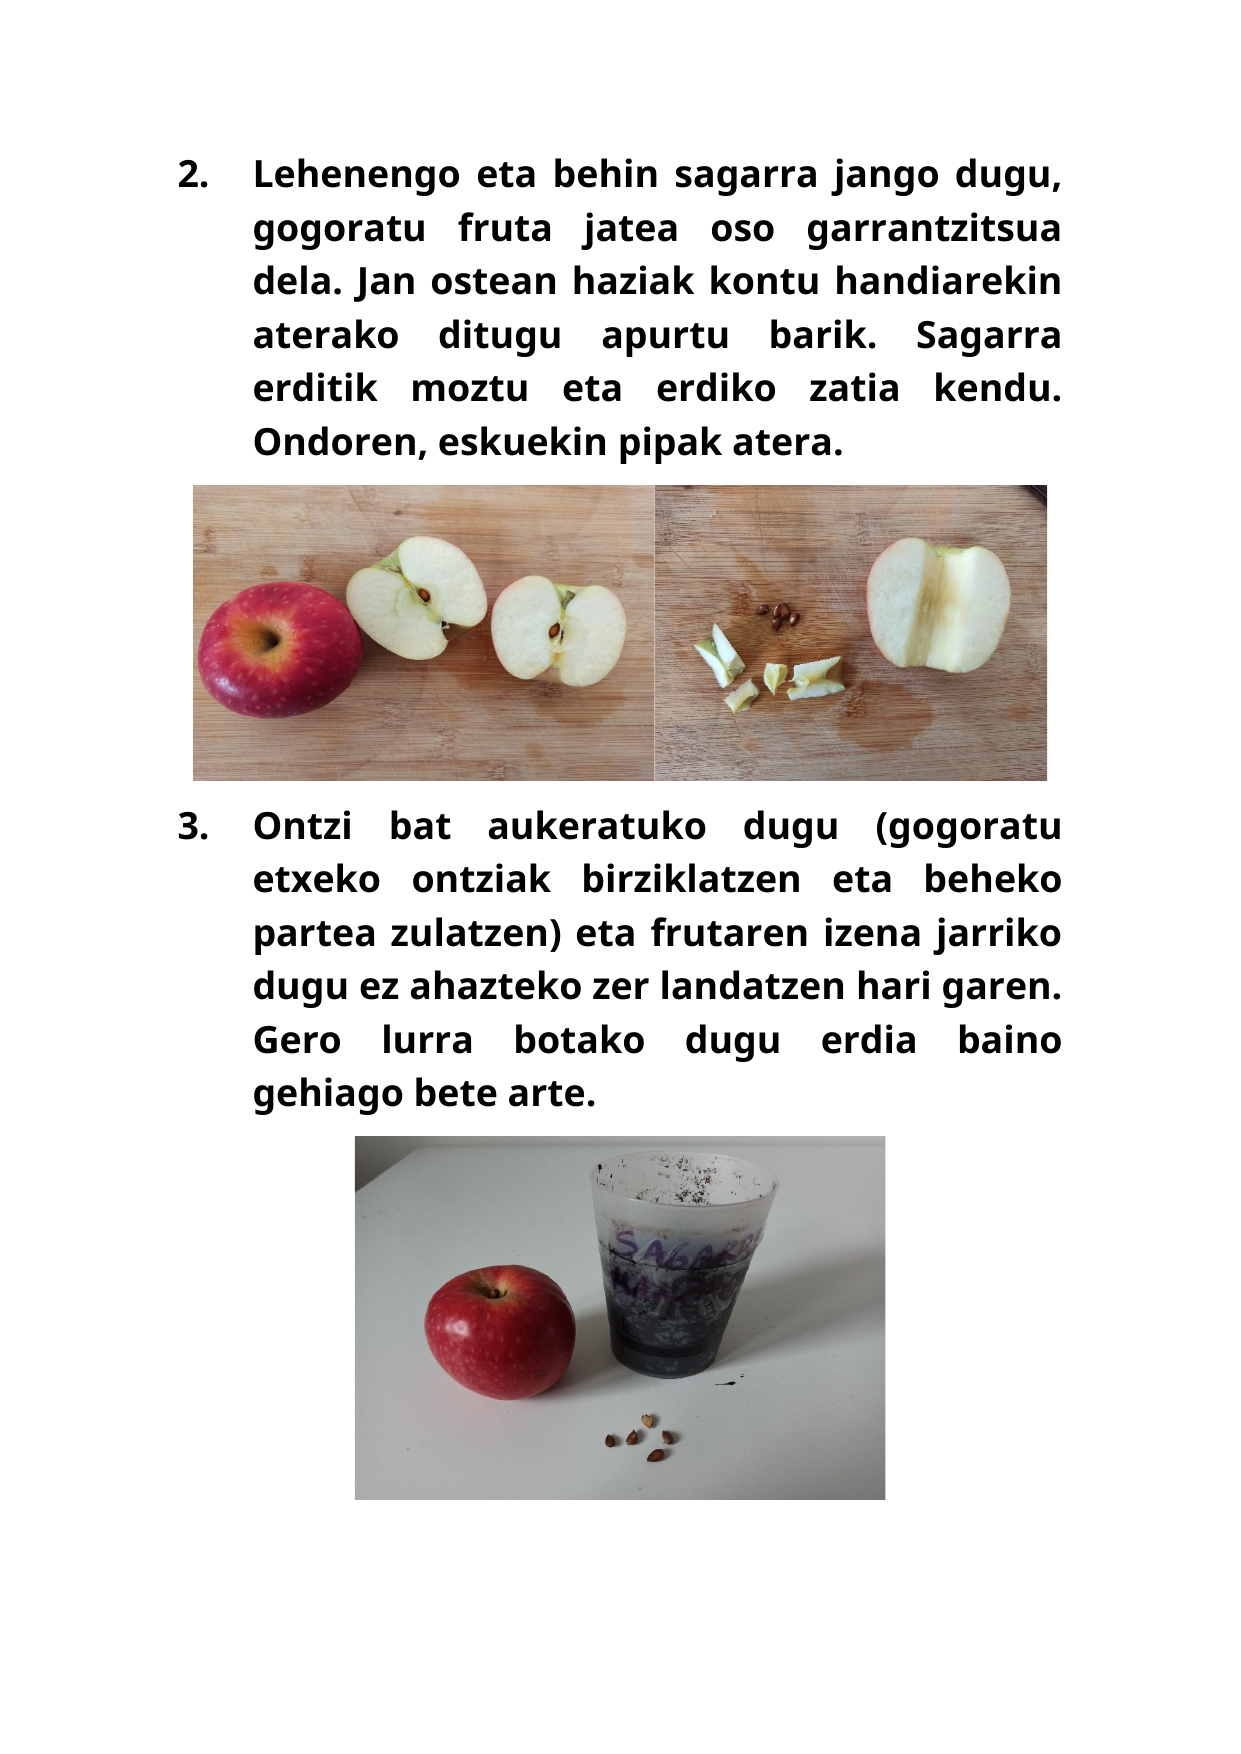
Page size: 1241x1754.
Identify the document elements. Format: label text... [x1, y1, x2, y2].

list Ontzi bat aukeratuko dugu (gogoratu etxeko ontziak birziklatzen eta beheko partea zulatzen) eta frutaren izena jarriko dugu ez ahazteko zer landatzen hari garen. Gero lurra botako dugu erdia baino gehiago bete arte. [177, 799, 1063, 1118]
list Lehenengo eta behin sagarra jango dugu, gogoratu fruta jatea oso garrantzitsua dela. Jan ostean haziak kontu handiarekin aterako ditugu apurtu barik. Sagarra erditik moztu eta erdiko zatia kendu. Ondoren, eskuekin pipak atera. [177, 148, 1063, 466]
